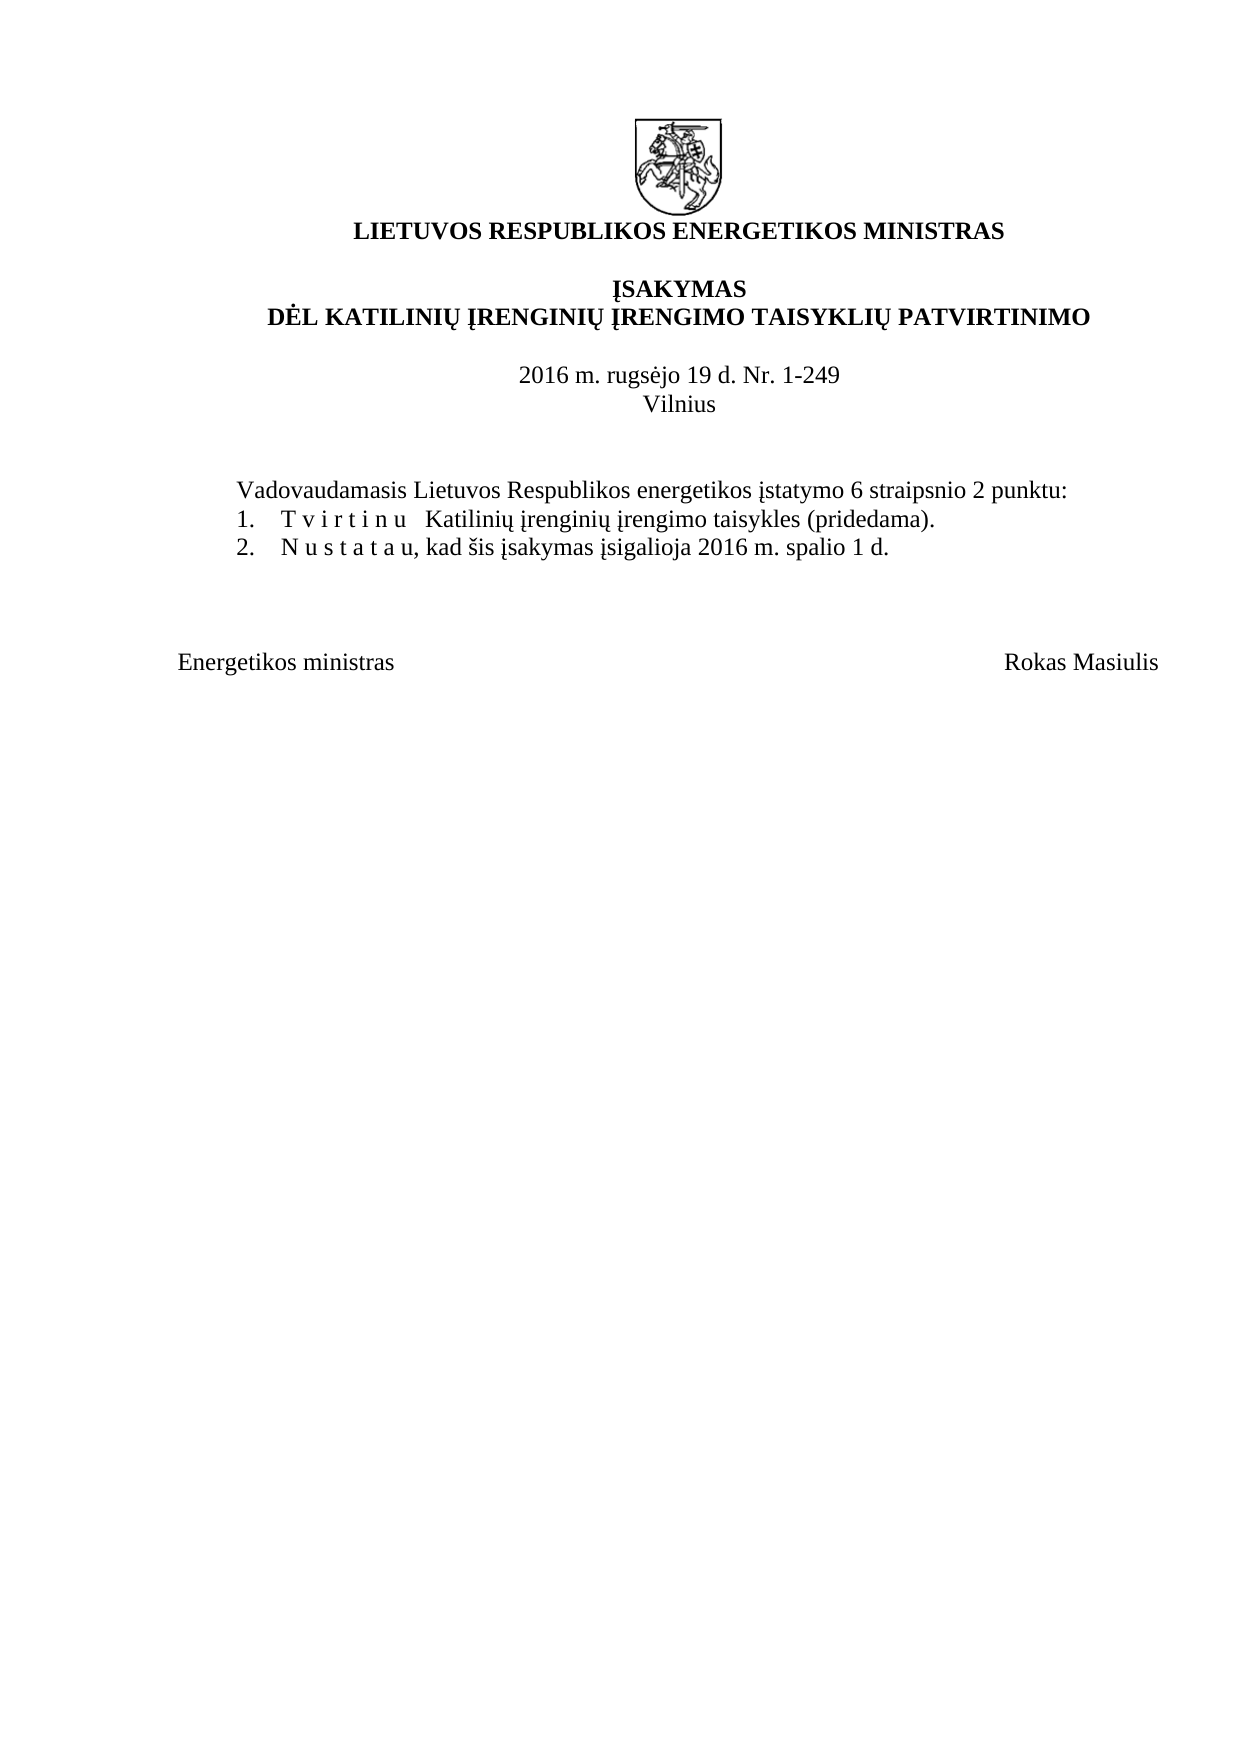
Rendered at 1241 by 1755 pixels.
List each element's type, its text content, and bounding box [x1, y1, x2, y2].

text Vilnius [177, 389, 1181, 417]
text 2016 m. rugsėjo 19 d. Nr. 1-249 [177, 360, 1181, 389]
text Vadovaudamasis Lietuvos Respublikos energetikos įstatymo 6 straipsnio 2 punktu: [177, 475, 1181, 504]
text įsakymas [177, 274, 1181, 302]
text Energetikos ministras Rokas Masiulis [177, 647, 1181, 676]
text 2. N u s t a t a u, kad šis įsakymas įsigalioja 2016 m. spalio 1 d. [177, 532, 1181, 561]
text 1. T virtinu Katilinių įrenginių įrengimo taisykles (pridedama). [177, 504, 1181, 532]
text DĖL KATILINIŲ ĮRENGINIŲ ĮRENGIMO TAISYKLIŲ PATVIRTINIMO [177, 302, 1181, 331]
text LIETUVOS RESPUBLIKOS ENERGETIKOS MINISTRAS [177, 216, 1181, 245]
